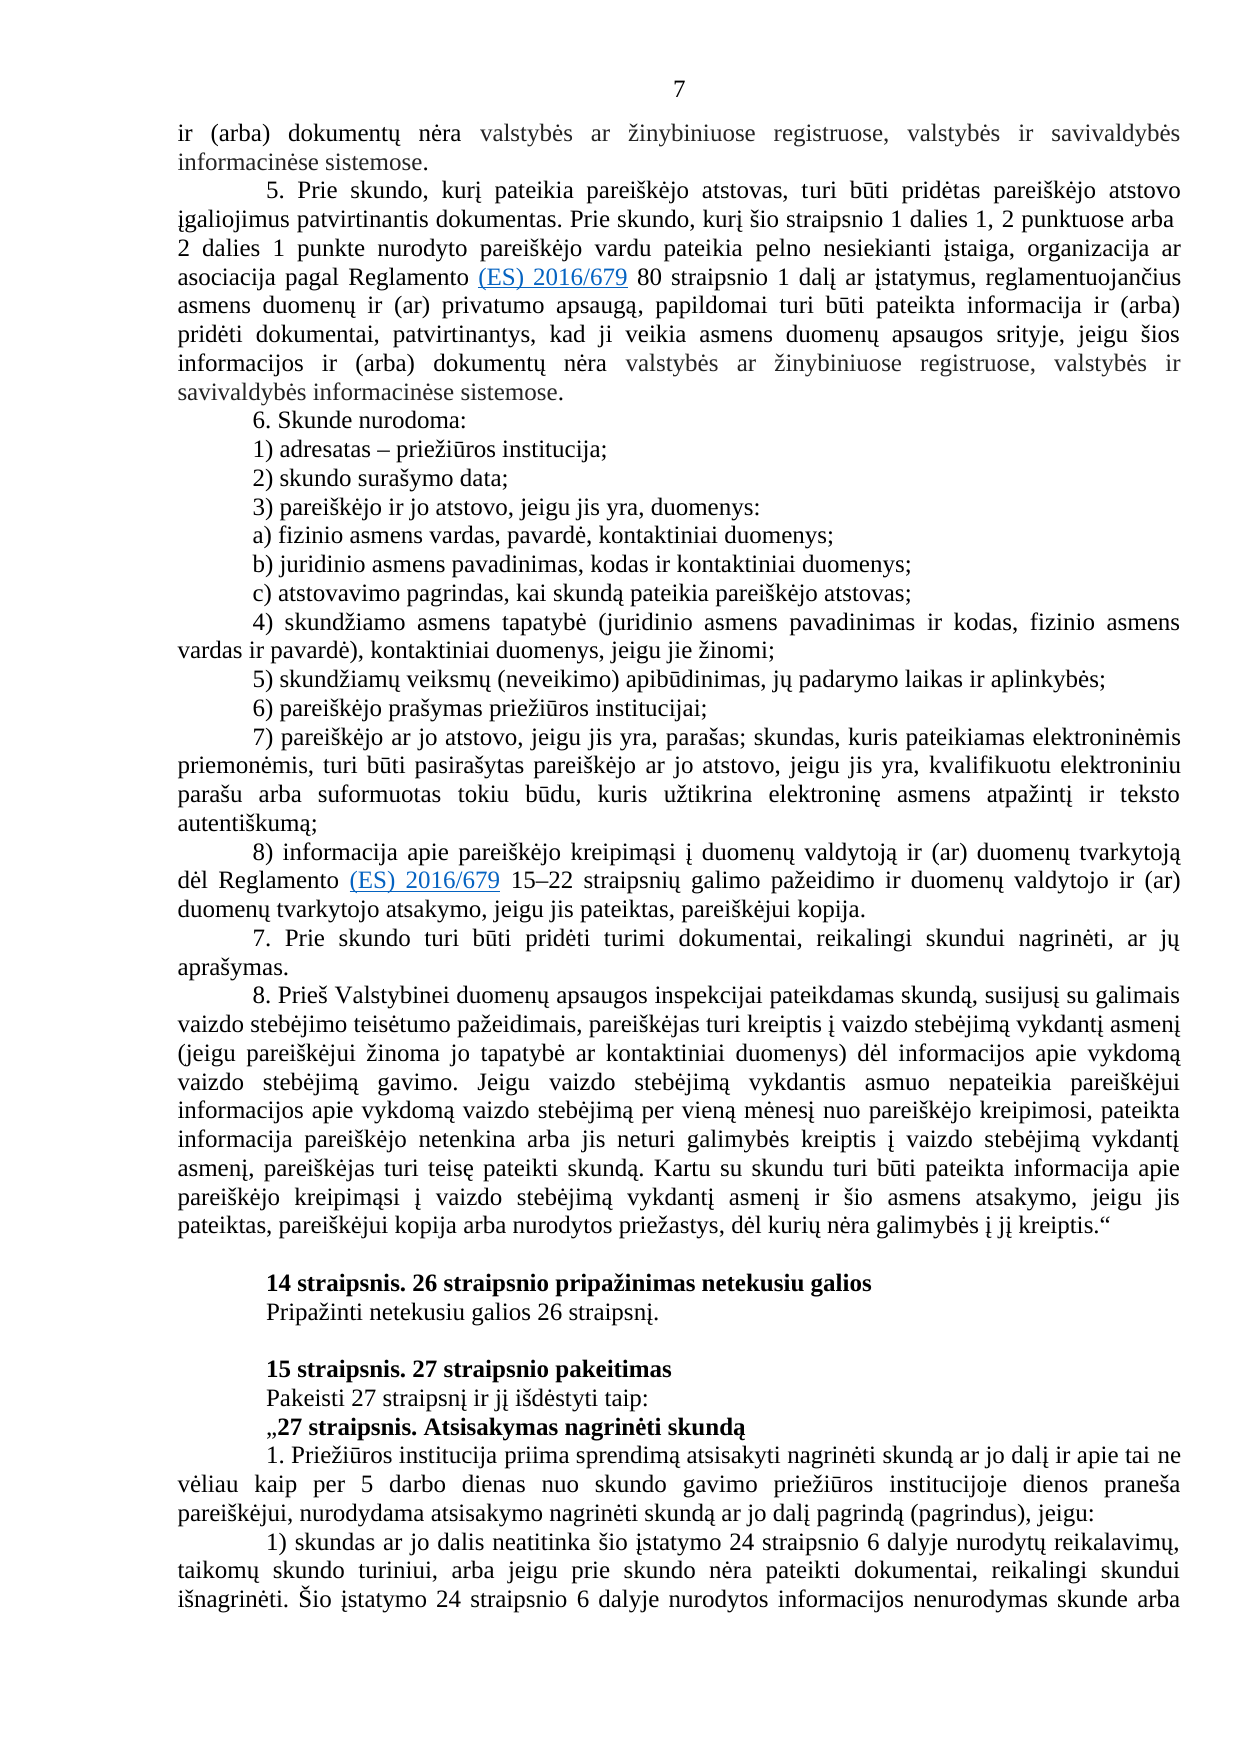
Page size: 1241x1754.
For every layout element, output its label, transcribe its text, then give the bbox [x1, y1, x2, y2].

text a) fizinio asmens vardas, pavardė, kontaktiniai duomenys; [177, 521, 1181, 549]
text Pripažinti netekusiu galios 26 straipsnį. [177, 1297, 1181, 1326]
text „27 straipsnis. Atsisakymas nagrinėti skundą [177, 1412, 1181, 1441]
text Pakeisti 27 straipsnį ir jį išdėstyti taip: [177, 1383, 1181, 1412]
text 7) pareiškėjo ar jo atstovo, jeigu jis yra, parašas; skundas, kuris pateikiamas elektroninėmis priemonėmis, turi būti pasirašytas pareiškėjo ar jo atstovo, jeigu jis yra, kvalifikuotu elektroniniu parašu arba suformuotas tokiu būdu, kuris užtikrina elektroninę asmens atpažintį ir teksto autentiškumą; [177, 722, 1181, 837]
text 8) informacija apie pareiškėjo kreipimąsi į duomenų valdytoją ir (ar) duomenų tvarkytoją dėl Reglamento (ES) 2016/679 15–22 straipsnių galimo pažeidimo ir duomenų valdytojo ir (ar) duomenų tvarkytojo atsakymo, jeigu jis pateiktas, pareiškėjui kopija. [177, 837, 1181, 923]
text 15 straipsnis. 27 straipsnio pakeitimas [177, 1354, 1181, 1383]
text 1. Priežiūros institucija priima sprendimą atsisakyti nagrinėti skundą ar jo dalį ir apie tai ne vėliau kaip per 5 darbo dienas nuo skundo gavimo priežiūros institucijoje dienos praneša pareiškėjui, nurodydama atsisakymo nagrinėti skundą ar jo dalį pagrindą (pagrindus), jeigu: [177, 1441, 1181, 1527]
text 8. Prieš Valstybinei duomenų apsaugos inspekcijai pateikdamas skundą, susijusį su galimais vaizdo stebėjimo teisėtumo pažeidimais, pareiškėjas turi kreiptis į vaizdo stebėjimą vykdantį asmenį (jeigu pareiškėjui žinoma jo tapatybė ar kontaktiniai duomenys) dėl informacijos apie vykdomą vaizdo stebėjimą gavimo. Jeigu vaizdo stebėjimą vykdantis asmuo nepateikia pareiškėjui informacijos apie vykdomą vaizdo stebėjimą per vieną mėnesį nuo pareiškėjo kreipimosi, pateikta informacija pareiškėjo netenkina arba jis neturi galimybės kreiptis į vaizdo stebėjimą vykdantį asmenį, pareiškėjas turi teisę pateikti skundą. Kartu su skundu turi būti pateikta informacija apie pareiškėjo kreipimąsi į vaizdo stebėjimą vykdantį asmenį ir šio asmens atsakymo, jeigu jis pateiktas, pareiškėjui kopija arba nurodytos priežastys, dėl kurių nėra galimybės į jį kreiptis.“ [177, 981, 1181, 1239]
text 3) pareiškėjo ir jo atstovo, jeigu jis yra, duomenys: [177, 492, 1181, 521]
text 4) skundžiamo asmens tapatybė (juridinio asmens pavadinimas ir kodas, fizinio asmens vardas ir pavardė), kontaktiniai duomenys, jeigu jie žinomi; [177, 607, 1181, 664]
text ir (arba) dokumentų nėra valstybės ar žinybiniuose registruose, valstybės ir savivaldybės informacinėse sistemose. [177, 118, 1181, 176]
text 2) skundo surašymo data; [177, 463, 1181, 492]
text 5. Prie skundo, kurį pateikia pareiškėjo atstovas, turi būti pridėtas pareiškėjo atstovo įgaliojimus patvirtinantis dokumentas. Prie skundo, kurį šio straipsnio 1 dalies 1, 2 punktuose arba 2 dalies 1 punkte nurodyto pareiškėjo vardu pateikia pelno nesiekianti įstaiga, organizacija ar asociacija pagal Reglamento (ES) 2016/679 80 straipsnio 1 dalį ar įstatymus, reglamentuojančius asmens duomenų ir (ar) privatumo apsaugą, papildomai turi būti pateikta informacija ir (arba) pridėti dokumentai, patvirtinantys, kad ji veikia asmens duomenų apsaugos srityje, jeigu šios informacijos ir (arba) dokumentų nėra valstybės ar žinybiniuose registruose, valstybės ir savivaldybės informacinėse sistemose. [177, 176, 1181, 406]
text b) juridinio asmens pavadinimas, kodas ir kontaktiniai duomenys; [177, 549, 1181, 578]
text c) atstovavimo pagrindas, kai skundą pateikia pareiškėjo atstovas; [177, 578, 1181, 607]
text 1) skundas ar jo dalis neatitinka šio įstatymo 24 straipsnio 6 dalyje nurodytų reikalavimų, taikomų skundo turiniui, arba jeigu prie skundo nėra pateikti dokumentai, reikalingi skundui išnagrinėti. Šio įstatymo 24 straipsnio 6 dalyje nurodytos informacijos nenurodymas skunde arba [177, 1527, 1181, 1613]
text 6. Skunde nurodoma: [177, 406, 1181, 434]
text 5) skundžiamų veiksmų (neveikimo) apibūdinimas, jų padarymo laikas ir aplinkybės; [177, 664, 1181, 693]
text 1) adresatas – priežiūros institucija; [177, 434, 1181, 463]
text 7. Prie skundo turi būti pridėti turimi dokumentai, reikalingi skundui nagrinėti, ar jų aprašymas. [177, 923, 1181, 981]
text 6) pareiškėjo prašymas priežiūros institucijai; [177, 693, 1181, 722]
text 14 straipsnis. 26 straipsnio pripažinimas netekusiu galios [177, 1268, 1181, 1297]
